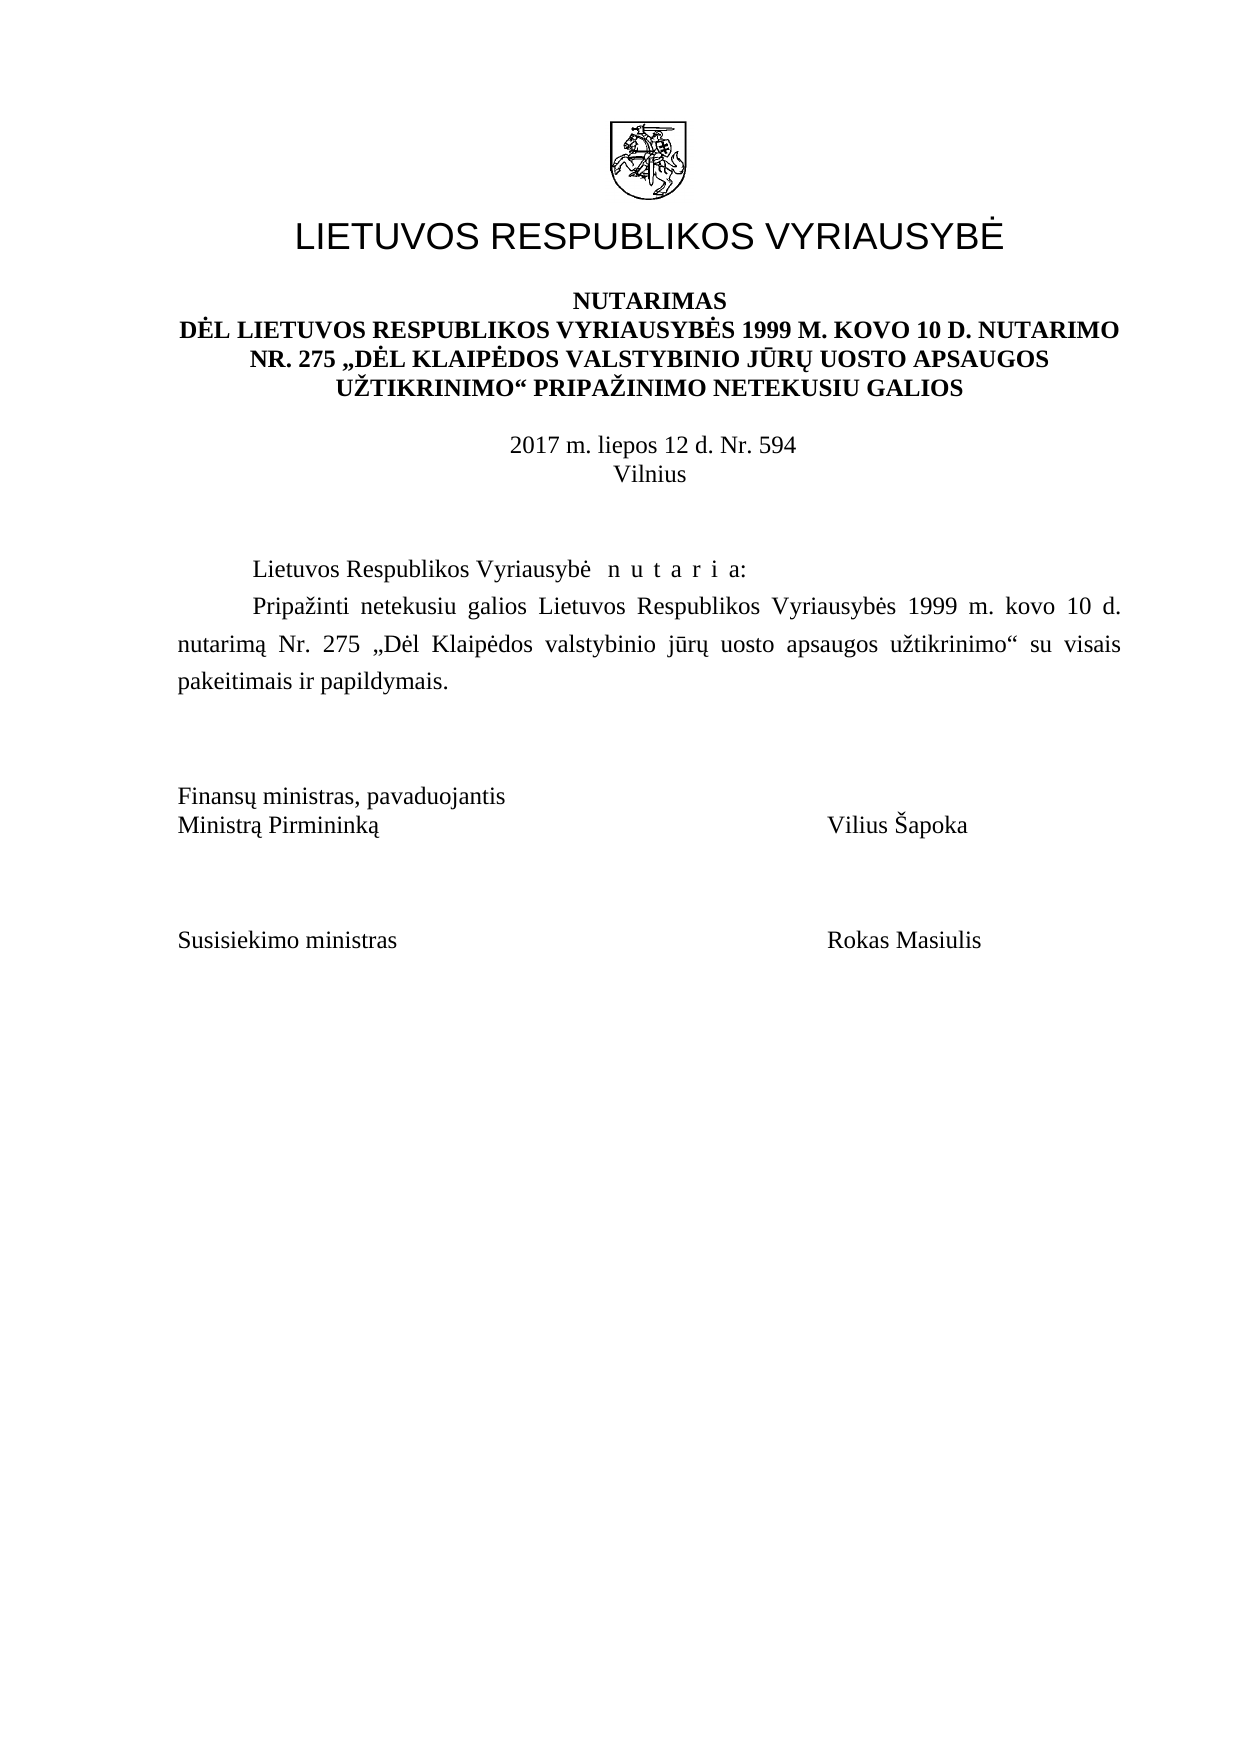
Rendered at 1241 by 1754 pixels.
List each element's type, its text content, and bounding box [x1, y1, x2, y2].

text Susisiekimo ministras Rokas Masiulis [177, 925, 1122, 954]
text Lietuvos Respublikos Vyriausybė [177, 214, 1122, 258]
text Vilnius [177, 459, 1122, 488]
text Lietuvos Respublikos Vyriausybė nutaria: [177, 545, 1122, 583]
text DĖL LIETUVOS RESPUBLIKOS VYRIAUSYBĖS 1999 M. KOVO 10 D. NUTARIMO NR. 275 „DĖL KLAIPĖDOS VALSTYBINIO JŪRŲ UOSTO APSAUGOS UŽTIKRINIMO“ PRIPAŽINIMO NETEKUSIU GALIOS [177, 315, 1122, 401]
text Ministrą Pirmininką Vilius Šapoka [177, 810, 1122, 839]
text Finansų ministras, pavaduojantis [177, 781, 1122, 810]
text nutarimas [177, 286, 1122, 315]
text 2017 m. liepos 12 d. Nr. 594 [177, 430, 1122, 459]
text Pripažinti netekusiu galios Lietuvos Respublikos Vyriausybės 1999 m. kovo 10 d. nutarimą Nr. 275 „Dėl Klaipėdos valstybinio jūrų uosto apsaugos užtikrinimo“ su visais pakeitimais ir papildymais. [177, 583, 1122, 695]
